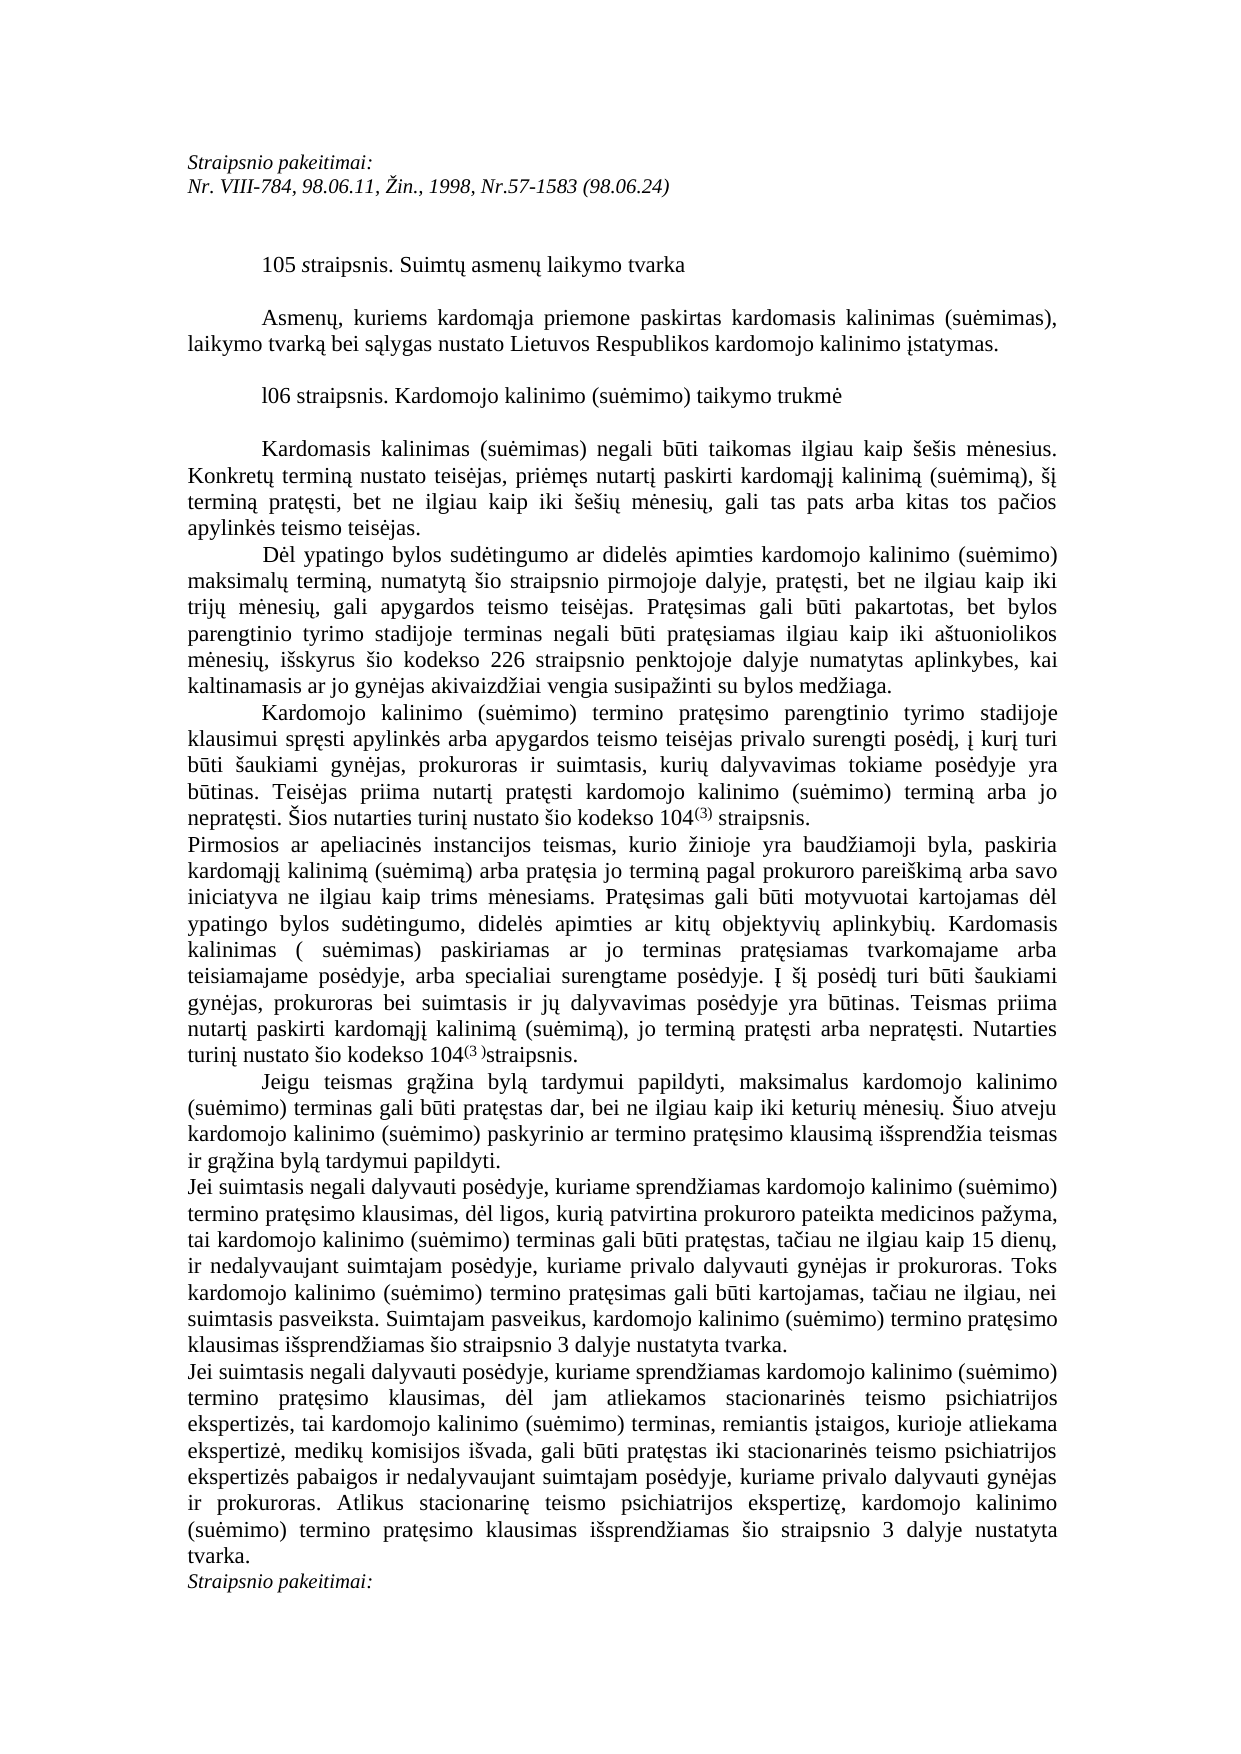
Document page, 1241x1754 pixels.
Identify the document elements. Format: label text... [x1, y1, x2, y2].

text Straipsnio pakeitimai: [187, 150, 1059, 174]
text Kardomasis kalinimas (suėmimas) negali būti taikomas ilgiau kaip šešis mėnesius. Konkretų terminą nustato teisėjas, priėmęs nutartį paskirti kardomąjį kalinimą (suėmimą), šį terminą pratęsti, bet ne ilgiau kaip iki šešių mėnesių, gali tas pats arba kitas tos pačios apylinkės teismo teisėjas. [187, 435, 1059, 541]
text Jeigu teismas grąžina bylą tardymui papildyti, maksimalus kardomojo kalinimo (suėmimo) terminas gali būti pratęstas dar, bei ne ilgiau kaip iki keturių mėnesių. Šiuo atveju kardomojo kalinimo (suėmimo) paskyrinio ar termino pratęsimo klausimą išsprendžia teismas ir grąžina bylą tardymui papildyti. [187, 1068, 1059, 1173]
text 105 straipsnis. Suimtų asmenų laikymo tvarka [187, 251, 1059, 277]
text Kardomojo kalinimo (suėmimo) termino pratęsimo parengtinio tyrimo stadijoje klausimui spręsti apylinkės arba apygardos teismo teisėjas privalo surengti posėdį, į kurį turi būti šaukiami gynėjas, prokuroras ir suimtasis, kurių dalyvavimas tokiame posėdyje yra būtinas. Teisėjas priima nutartį pratęsti kardomojo kalinimo (suėmimo) terminą arba jo nepratęsti. Šios nutarties turinį nustato šio kodekso 104(3) straipsnis. [187, 699, 1059, 831]
text l06 straipsnis. Kardomojo kalinimo (suėmimo) taikymo trukmė [187, 383, 1059, 409]
text Dėl ypatingo bylos sudėtingumo ar didelės apimties kardomojo kalinimo (suėmimo) maksimalų terminą, numatytą šio straipsnio pirmojoje dalyje, pratęsti, bet ne ilgiau kaip iki trijų mėnesių, gali apygardos teismo teisėjas. Pratęsimas gali būti pakartotas, bet bylos parengtinio tyrimo stadijoje terminas negali būti pratęsiamas ilgiau kaip iki aštuoniolikos mėnesių, išskyrus šio kodekso 226 straipsnio penktojoje dalyje numatytas aplinkybes, kai kaltinamasis ar jo gynėjas akivaizdžiai vengia susipažinti su bylos medžiaga. [187, 541, 1059, 699]
text Pirmosios ar apeliacinės instancijos teismas, kurio žinioje yra baudžiamoji byla, paskiria kardomąjį kalinimą (suėmimą) arba pratęsia jo terminą pagal prokuroro pareiškimą arba savo iniciatyva ne ilgiau kaip trims mėnesiams. Pratęsimas gali būti motyvuotai kartojamas dėl ypatingo bylos sudėtingumo, didelės apimties ar kitų objektyvių aplinkybių. Kardomasis kalinimas ( suėmimas) paskiriamas ar jo terminas pratęsiamas tvarkomajame arba teisiamajame posėdyje, arba specialiai surengtame posėdyje. Į šį posėdį turi būti šaukiami gynėjas, prokuroras bei suimtasis ir jų dalyvavimas posėdyje yra būtinas. Teismas priima nutartį paskirti kardomąjį kalinimą (suėmimą), jo terminą pratęsti arba nepratęsti. Nutarties turinį nustato šio kodekso 104(3 )straipsnis. [187, 831, 1059, 1068]
text Straipsnio pakeitimai: [187, 1568, 1059, 1593]
text Jei suimtasis negali dalyvauti posėdyje, kuriame sprendžiamas kardomojo kalinimo (suėmimo) termino pratęsimo klausimas, dėl jam atliekamos stacionarinės teismo psichiatrijos ekspertizės, tai kardomojo kalinimo (suėmimo) terminas, remiantis įstaigos, kurioje atliekama ekspertizė, medikų komisijos išvada, gali būti pratęstas iki stacionarinės teismo psichiatrijos ekspertizės pabaigos ir nedalyvaujant suimtajam posėdyje, kuriame privalo dalyvauti gynėjas ir prokuroras. Atlikus stacionarinę teismo psichiatrijos ekspertizę, kardomojo kalinimo (suėmimo) termino pratęsimo klausimas išsprendžiamas šio straipsnio 3 dalyje nustatyta tvarka. [187, 1358, 1059, 1568]
text Nr. VIII-784, 98.06.11, Žin., 1998, Nr.57-1583 (98.06.24) [187, 174, 1059, 198]
text Asmenų, kuriems kardomąja priemone paskirtas kardomasis kalinimas (suėmimas), laikymo tvarką bei sąlygas nustato Lietuvos Respublikos kardomojo kalinimo įstatymas. [187, 303, 1059, 356]
text Jei suimtasis negali dalyvauti posėdyje, kuriame sprendžiamas kardomojo kalinimo (suėmimo) termino pratęsimo klausimas, dėl ligos, kurią patvirtina prokuroro pateikta medicinos pažyma, tai kardomojo kalinimo (suėmimo) terminas gali būti pratęstas, tačiau ne ilgiau kaip 15 dienų, ir nedalyvaujant suimtajam posėdyje, kuriame privalo dalyvauti gynėjas ir prokuroras. Toks kardomojo kalinimo (suėmimo) termino pratęsimas gali būti kartojamas, tačiau ne ilgiau, nei suimtasis pasveiksta. Suimtajam pasveikus, kardomojo kalinimo (suėmimo) termino pratęsimo klausimas išsprendžiamas šio straipsnio 3 dalyje nustatyta tvarka. [187, 1173, 1059, 1358]
